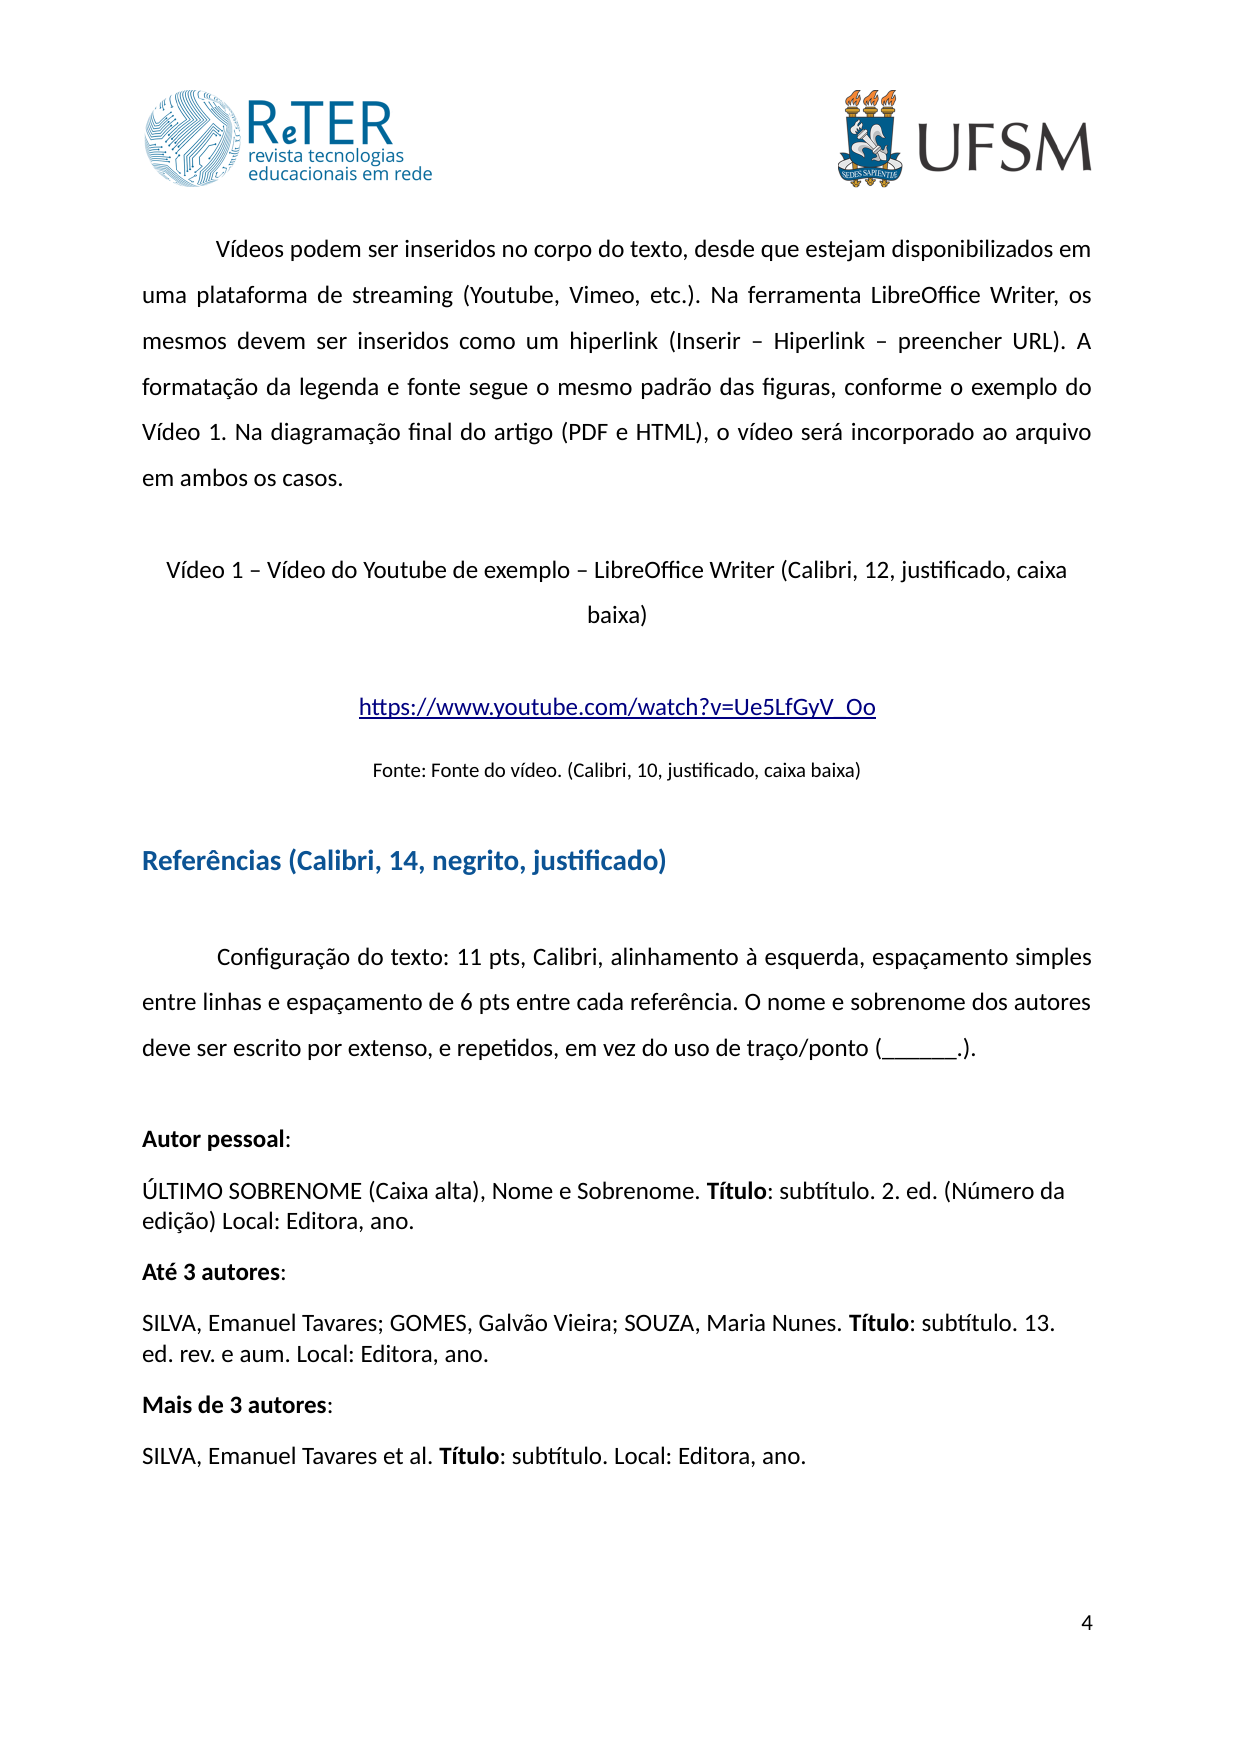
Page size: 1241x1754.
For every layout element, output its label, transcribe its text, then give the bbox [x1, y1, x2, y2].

text SILVA, Emanuel Tavares et al. Título: subtítulo. Local: Editora, ano. [142, 1440, 1093, 1471]
text Autor pessoal: [142, 1124, 1093, 1154]
text Referências (Calibri, 14, negrito, justificado) [142, 842, 1093, 877]
text Mais de 3 autores: [142, 1389, 1093, 1420]
text SILVA, Emanuel Tavares; GOMES, Galvão Vieira; SOUZA, Maria Nunes. Título: subtítulo. 13. ed. rev. e aum. Local: Editora, ano. [142, 1308, 1093, 1369]
text Vídeos podem ser inseridos no corpo do texto, desde que estejam disponibilizados em uma plataforma de streaming (Youtube, Vimeo, etc.). Na ferramenta LibreOffice Writer, os mesmos devem ser inseridos como um hiperlink (Inserir – Hiperlink – preencher URL). A formatação da legenda e fonte segue o mesmo padrão das figuras, conforme o exemplo do Vídeo 1. Na diagramação final do artigo (PDF e HTML), o vídeo será incorporado ao arquivo em ambos os casos. [142, 234, 1093, 493]
text Fonte: Fonte do vídeo. (Calibri, 10, justificado, caixa baixa) [142, 758, 1093, 783]
text Vídeo 1 – Vídeo do Youtube de exemplo – LibreOffice Writer (Calibri, 12, justificado, caixa baixa) [142, 554, 1093, 630]
text Configuração do texto: 11 pts, Calibri, alinhamento à esquerda, espaçamento simples entre linhas e espaçamento de 6 pts entre cada referência. O nome e sobrenome dos autores deve ser escrito por extenso, e repetidos, em vez do uso de traço/ponto (______.). [142, 941, 1093, 1063]
text https://www.youtube.com/watch?v=Ue5LfGyV_Oo [142, 691, 1093, 722]
text ÚLTIMO SOBRENOME (Caixa alta), Nome e Sobrenome. Título: subtítulo. 2. ed. (Número da edição) Local: Editora, ano. [142, 1175, 1093, 1236]
text Até 3 autores: [142, 1256, 1093, 1287]
